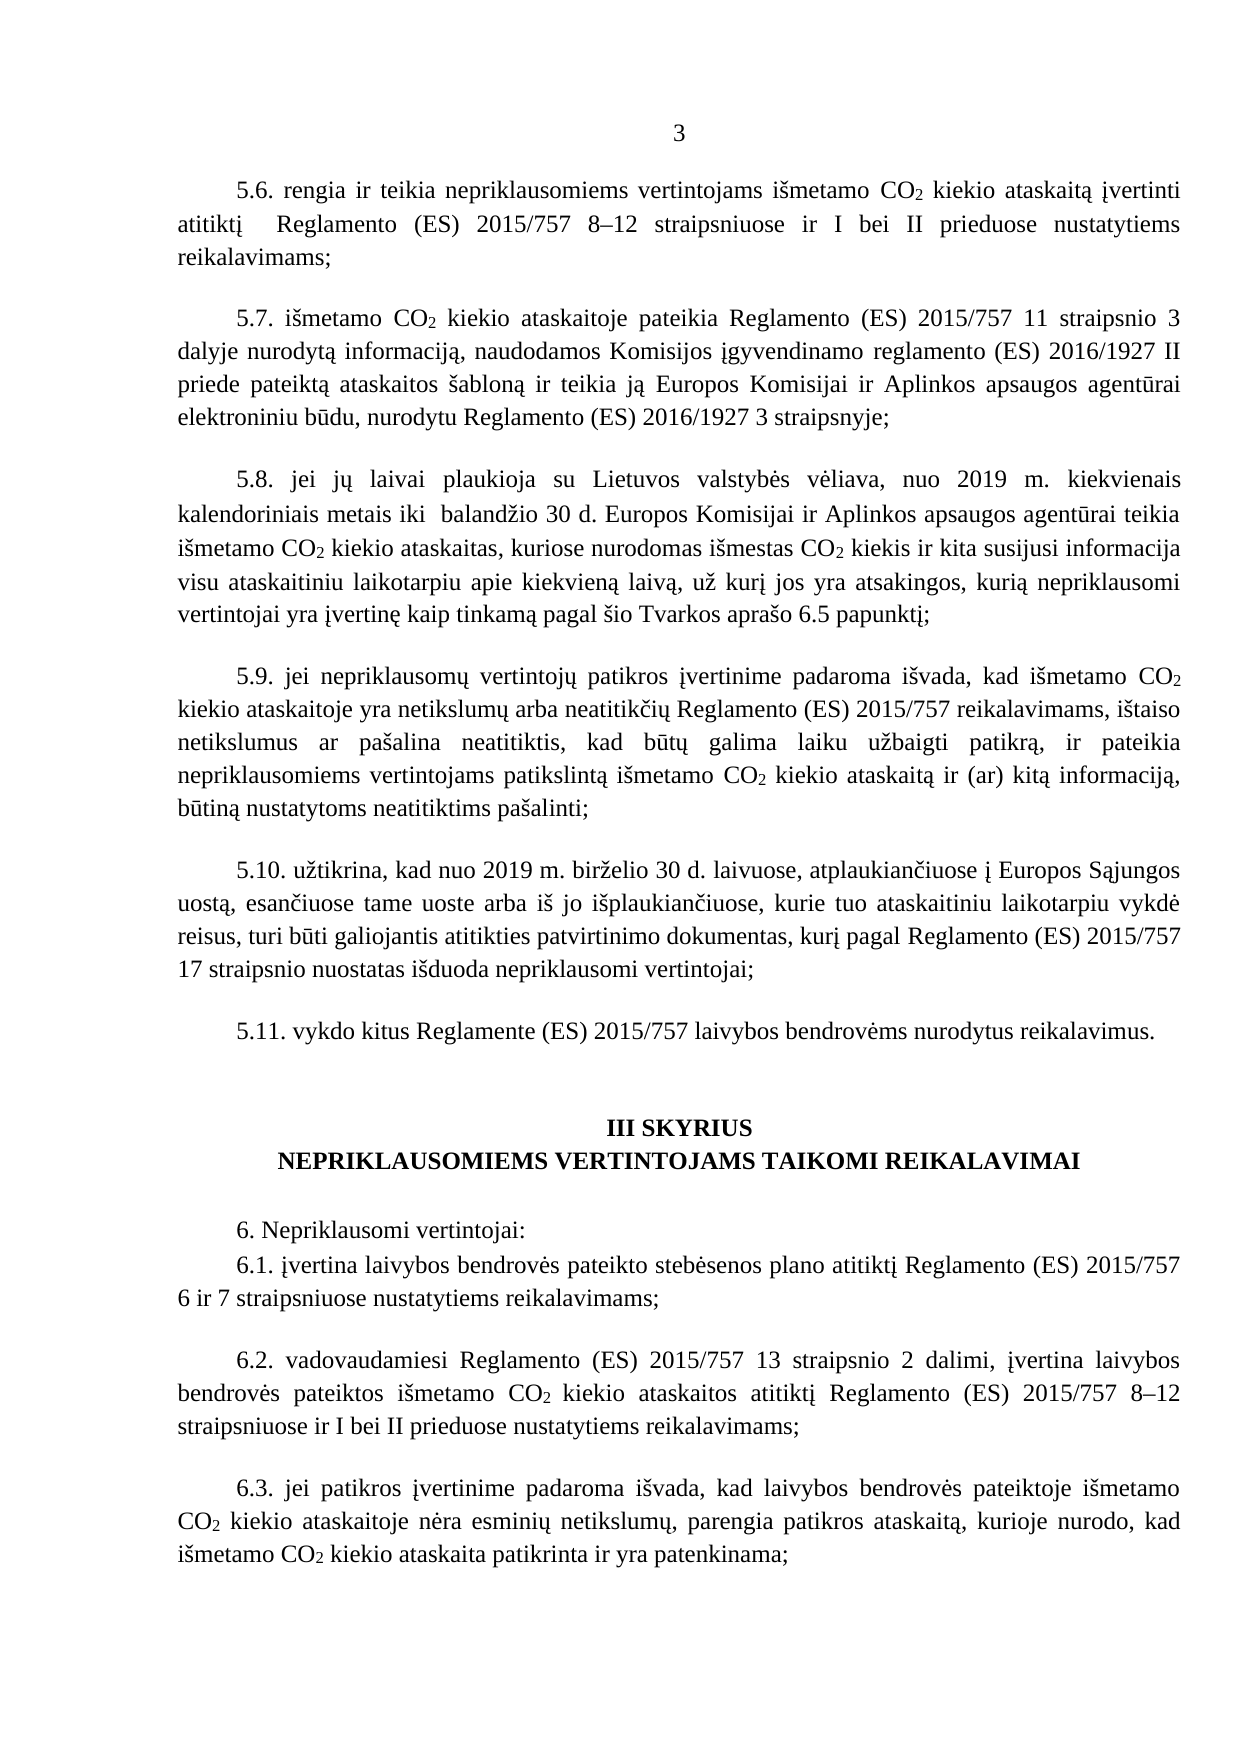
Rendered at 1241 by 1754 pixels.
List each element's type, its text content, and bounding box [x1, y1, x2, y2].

text 6.2. vadovaudamiesi Reglamento (ES) 2015/757 13 straipsnio 2 dalimi, įvertina laivybos bendrovės pateiktos išmetamo CO2 kiekio ataskaitos atitiktį Reglamento (ES) 2015/757 8–12 straipsniuose ir I bei II prieduose nustatytiems reikalavimams; [177, 1345, 1181, 1440]
text 6. Nepriklausomi vertintojai: [177, 1215, 1181, 1243]
text 6.1. įvertina laivybos bendrovės pateikto stebėsenos plano atitiktį Reglamento (ES) 2015/757 6 ir 7 straipsniuose nustatytiems reikalavimams; [177, 1250, 1181, 1312]
text NEPRIKLAUSOMIEMS VERTINTOJAMS TAIKOMI REIKALAVIMAI [177, 1146, 1181, 1175]
text 5.7. išmetamo CO2 kiekio ataskaitoje pateikia Reglamento (ES) 2015/757 11 straipsnio 3 dalyje nurodytą informaciją, naudodamos Komisijos įgyvendinamo reglamento (ES) 2016/1927 II priede pateiktą ataskaitos šabloną ir teikia ją Europos Komisijai ir Aplinkos apsaugos agentūrai elektroniniu būdu, nurodytu Reglamento (ES) 2016/1927 3 straipsnyje; [177, 303, 1181, 431]
text 5.6. rengia ir teikia nepriklausomiems vertintojams išmetamo CO2 kiekio ataskaitą įvertinti atitiktį Reglamento (ES) 2015/757 8–12 straipsniuose ir I bei II prieduose nustatytiems reikalavimams; [177, 176, 1181, 270]
text 5.10. užtikrina, kad nuo 2019 m. birželio 30 d. laivuose, atplaukiančiuose į Europos Sąjungos uostą, esančiuose tame uoste arba iš jo išplaukiančiuose, kurie tuo ataskaitiniu laikotarpiu vykdė reisus, turi būti galiojantis atitikties patvirtinimo dokumentas, kurį pagal Reglamento (ES) 2015/757 17 straipsnio nuostatas išduoda nepriklausomi vertintojai; [177, 855, 1181, 983]
text 5.11. vykdo kitus Reglamente (ES) 2015/757 laivybos bendrovėms nurodytus reikalavimus. [177, 1016, 1181, 1045]
text III SKYRIUS [177, 1113, 1181, 1142]
text 6.3. jei patikros įvertinime padaroma išvada, kad laivybos bendrovės pateiktoje išmetamo CO2 kiekio ataskaitoje nėra esminių netikslumų, parengia patikros ataskaitą, kurioje nurodo, kad išmetamo CO2 kiekio ataskaita patikrinta ir yra patenkinama; [177, 1473, 1181, 1567]
text 5.8. jei jų laivai plaukioja su Lietuvos valstybės vėliava, nuo 2019 m. kiekvienais kalendoriniais metais iki balandžio 30 d. Europos Komisijai ir Aplinkos apsaugos agentūrai teikia išmetamo CO2 kiekio ataskaitas, kuriose nurodomas išmestas CO2 kiekis ir kita susijusi informacija visu ataskaitiniu laikotarpiu apie kiekvieną laivą, už kurį jos yra atsakingos, kurią nepriklausomi vertintojai yra įvertinę kaip tinkamą pagal šio Tvarkos aprašo 6.5 papunktį; [177, 464, 1181, 628]
text 5.9. jei nepriklausomų vertintojų patikros įvertinime padaroma išvada, kad išmetamo CO2 kiekio ataskaitoje yra netikslumų arba neatitikčių Reglamento (ES) 2015/757 reikalavimams, ištaiso netikslumus ar pašalina neatitiktis, kad būtų galima laiku užbaigti patikrą, ir pateikia nepriklausomiems vertintojams patikslintą išmetamo CO2 kiekio ataskaitą ir (ar) kitą informaciją, būtiną nustatytoms neatitiktims pašalinti; [177, 661, 1181, 822]
